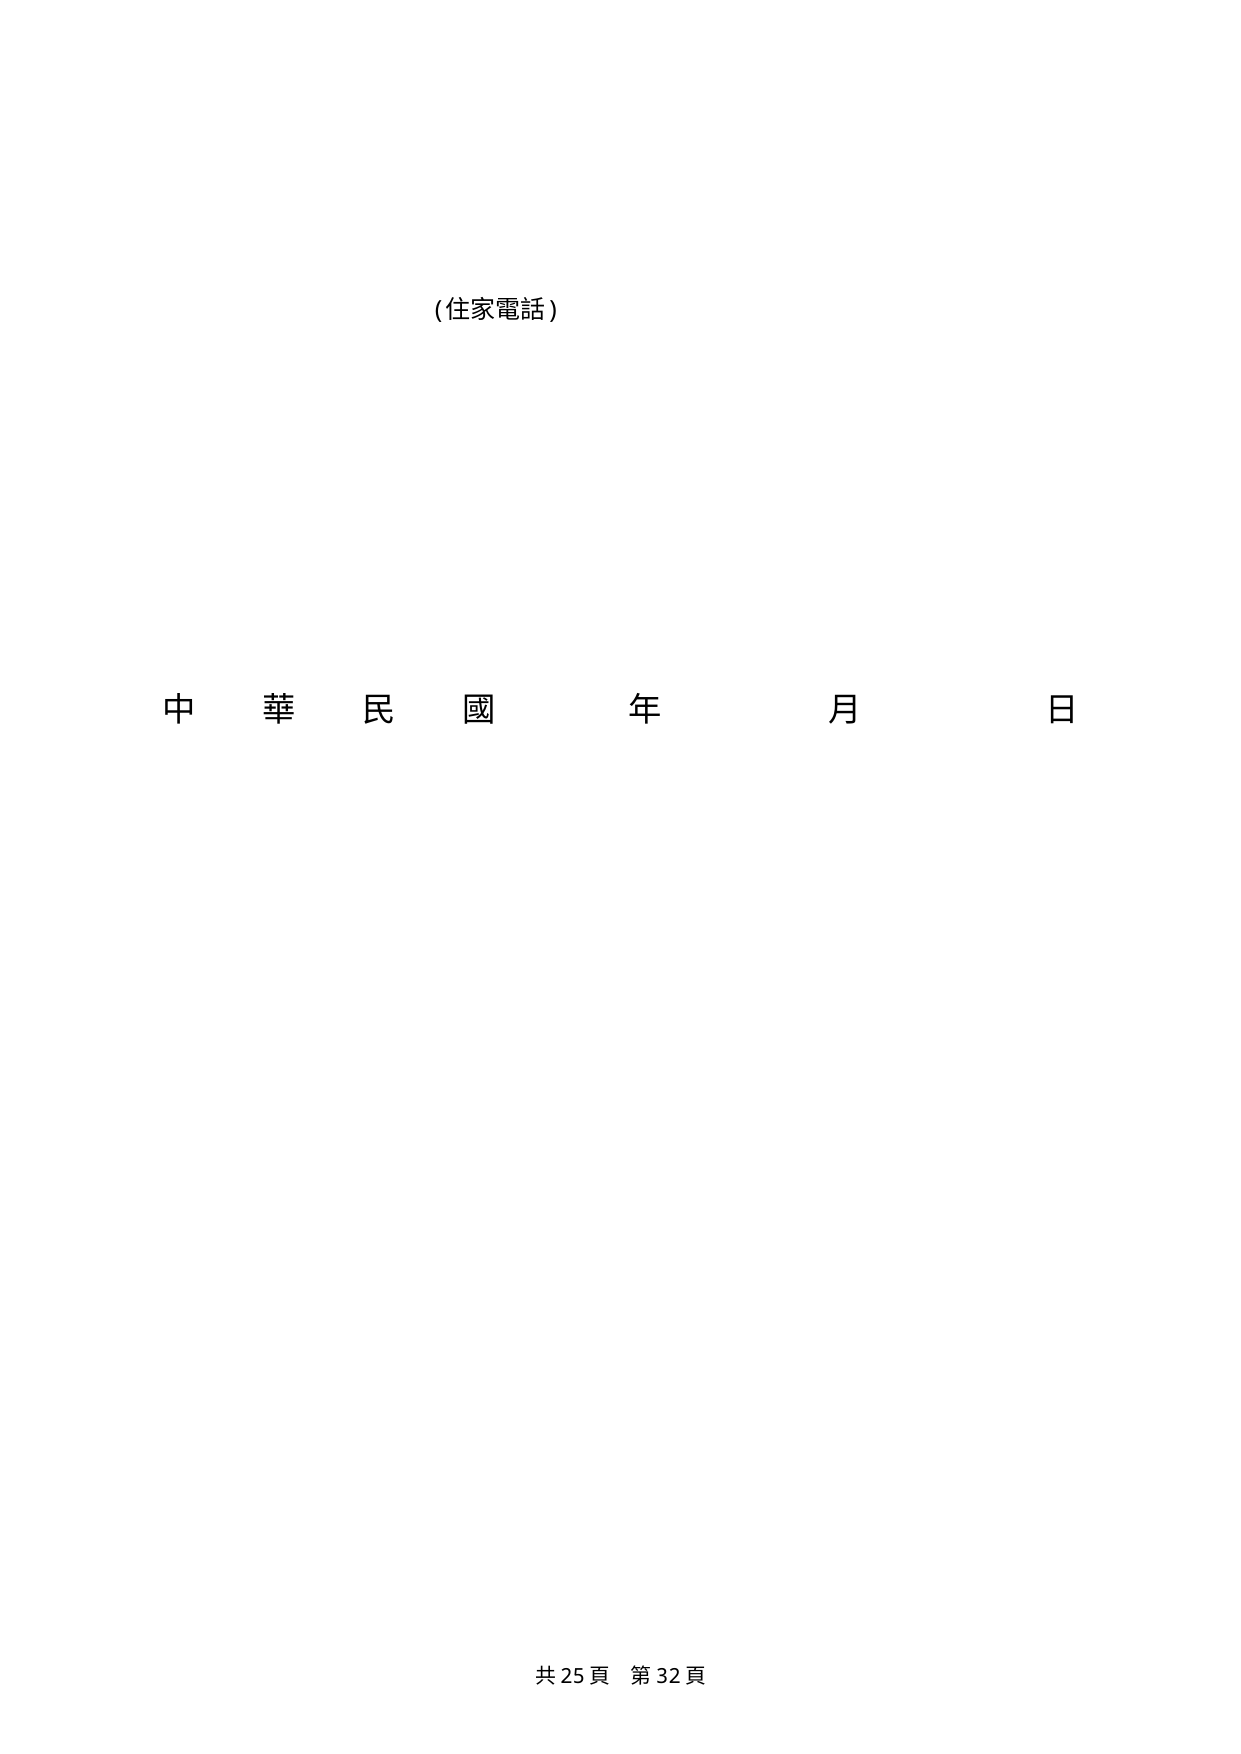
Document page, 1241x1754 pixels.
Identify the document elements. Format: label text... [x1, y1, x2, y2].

text (住家電話) [431, 266, 1122, 328]
text 中 華 民 國 年 月 日 [118, 666, 1122, 728]
